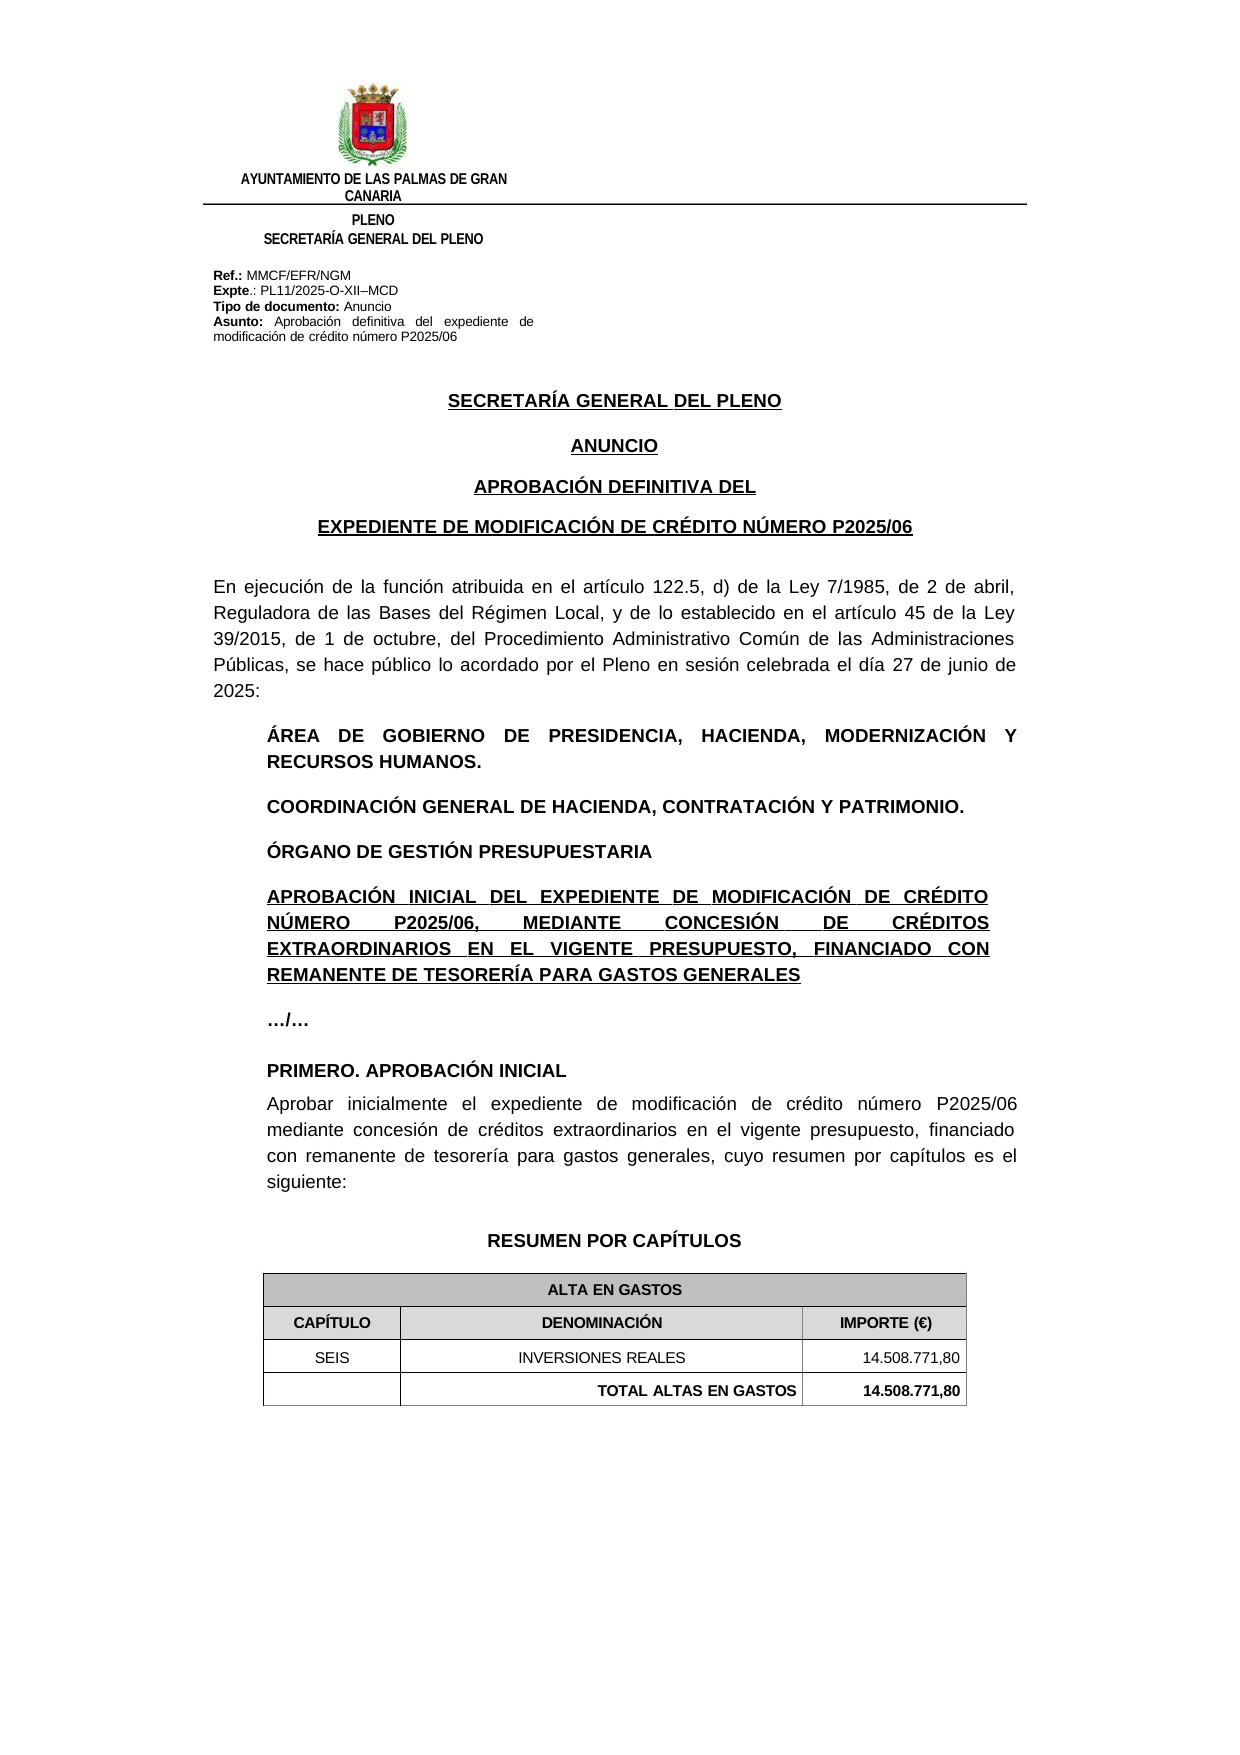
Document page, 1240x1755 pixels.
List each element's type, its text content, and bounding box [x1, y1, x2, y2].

text EXPEDIENTE DE MODIFICACIÓN DE CRÉDITO NÚMERO P2025/06 [317, 516, 1229, 538]
text Expte.: PL11/2025-O-XII–MCD Tipo de documento: Anuncio [213, 284, 401, 314]
text TOTAL ALTAS EN GASTOS 14.508.771,80 [969, 1382, 1229, 1400]
text ANUNCIO [570, 435, 1229, 457]
text REMANENTE DE TESORERÍA PARA GASTOS GENERALES [267, 964, 1229, 986]
text Reguladora de las Bases del Régimen Local, y de lo establecido en el artículo 45 de la Ley [213, 602, 1229, 624]
text En ejecución de la función atribuida en el artículo 122.5, d) de la Ley 7/1985, de 2 de abril, [213, 576, 1229, 598]
text SEIS INVERSIONES REALES 14.508.771,80 [969, 1349, 1229, 1367]
text RECURSOS HUMANOS. [267, 751, 1229, 773]
text siguiente: [267, 1171, 1229, 1193]
text con remanente de tesorería para gastos generales, cuyo resumen por capítulos es el [267, 1145, 1229, 1167]
text PRIMERO. APROBACIÓN INICIAL [267, 1060, 1229, 1082]
text Públicas, se hace público lo acordado por el Pleno en sesión celebrada el día 27 de junio de [213, 654, 1229, 676]
text SECRETARÍA GENERAL DEL PLENO [263, 229, 1229, 248]
text Asunto: Aprobación definitiva del expediente de modificación de crédito número P2025/06 [213, 314, 537, 345]
text COORDINACIÓN GENERAL DE HACIENDA, CONTRATACIÓN Y PATRIMONIO. [267, 796, 1229, 818]
text RESUMEN POR CAPÍTULOS [487, 1230, 1229, 1252]
text APROBACIÓN INICIAL DEL EXPEDIENTE DE MODIFICACIÓN DE CRÉDITO [267, 886, 1229, 908]
text NÚMERO P2025/06, MEDIANTE CONCESIÓN DE CRÉDITOS [267, 912, 1229, 934]
text SECRETARÍA GENERAL DEL PLENO [448, 390, 1229, 412]
text CAPÍTULO DENOMINACIÓN IMPORTE (€) [969, 1314, 1229, 1332]
text Ref.: MMCF/EFR/NGM [213, 268, 1229, 284]
text …/… [267, 1009, 1229, 1031]
text APROBACIÓN DEFINITIVA DEL [473, 475, 1229, 497]
text mediante concesión de créditos extraordinarios en el vigente presupuesto, financiado [267, 1119, 1229, 1141]
text AYUNTAMIENTO DE LAS PALMAS DE GRAN CANARIA [241, 170, 1229, 205]
text ALTA EN GASTOS [969, 1281, 1229, 1299]
text ÁREA DE GOBIERNO DE PRESIDENCIA, HACIENDA, MODERNIZACIÓN Y [267, 724, 1229, 747]
text ÓRGANO DE GESTIÓN PRESUPUESTARIA [267, 841, 1229, 863]
text 39/2015, de 1 de octubre, del Procedimiento Administrativo Común de las Administraciones [213, 628, 1229, 650]
text PLENO [352, 211, 1229, 229]
text Aprobar inicialmente el expediente de modificación de crédito número P2025/06 [267, 1093, 1229, 1115]
text 2025: [213, 680, 1229, 702]
text EXTRAORDINARIOS EN EL VIGENTE PRESUPUESTO, FINANCIADO CON [267, 938, 1229, 960]
